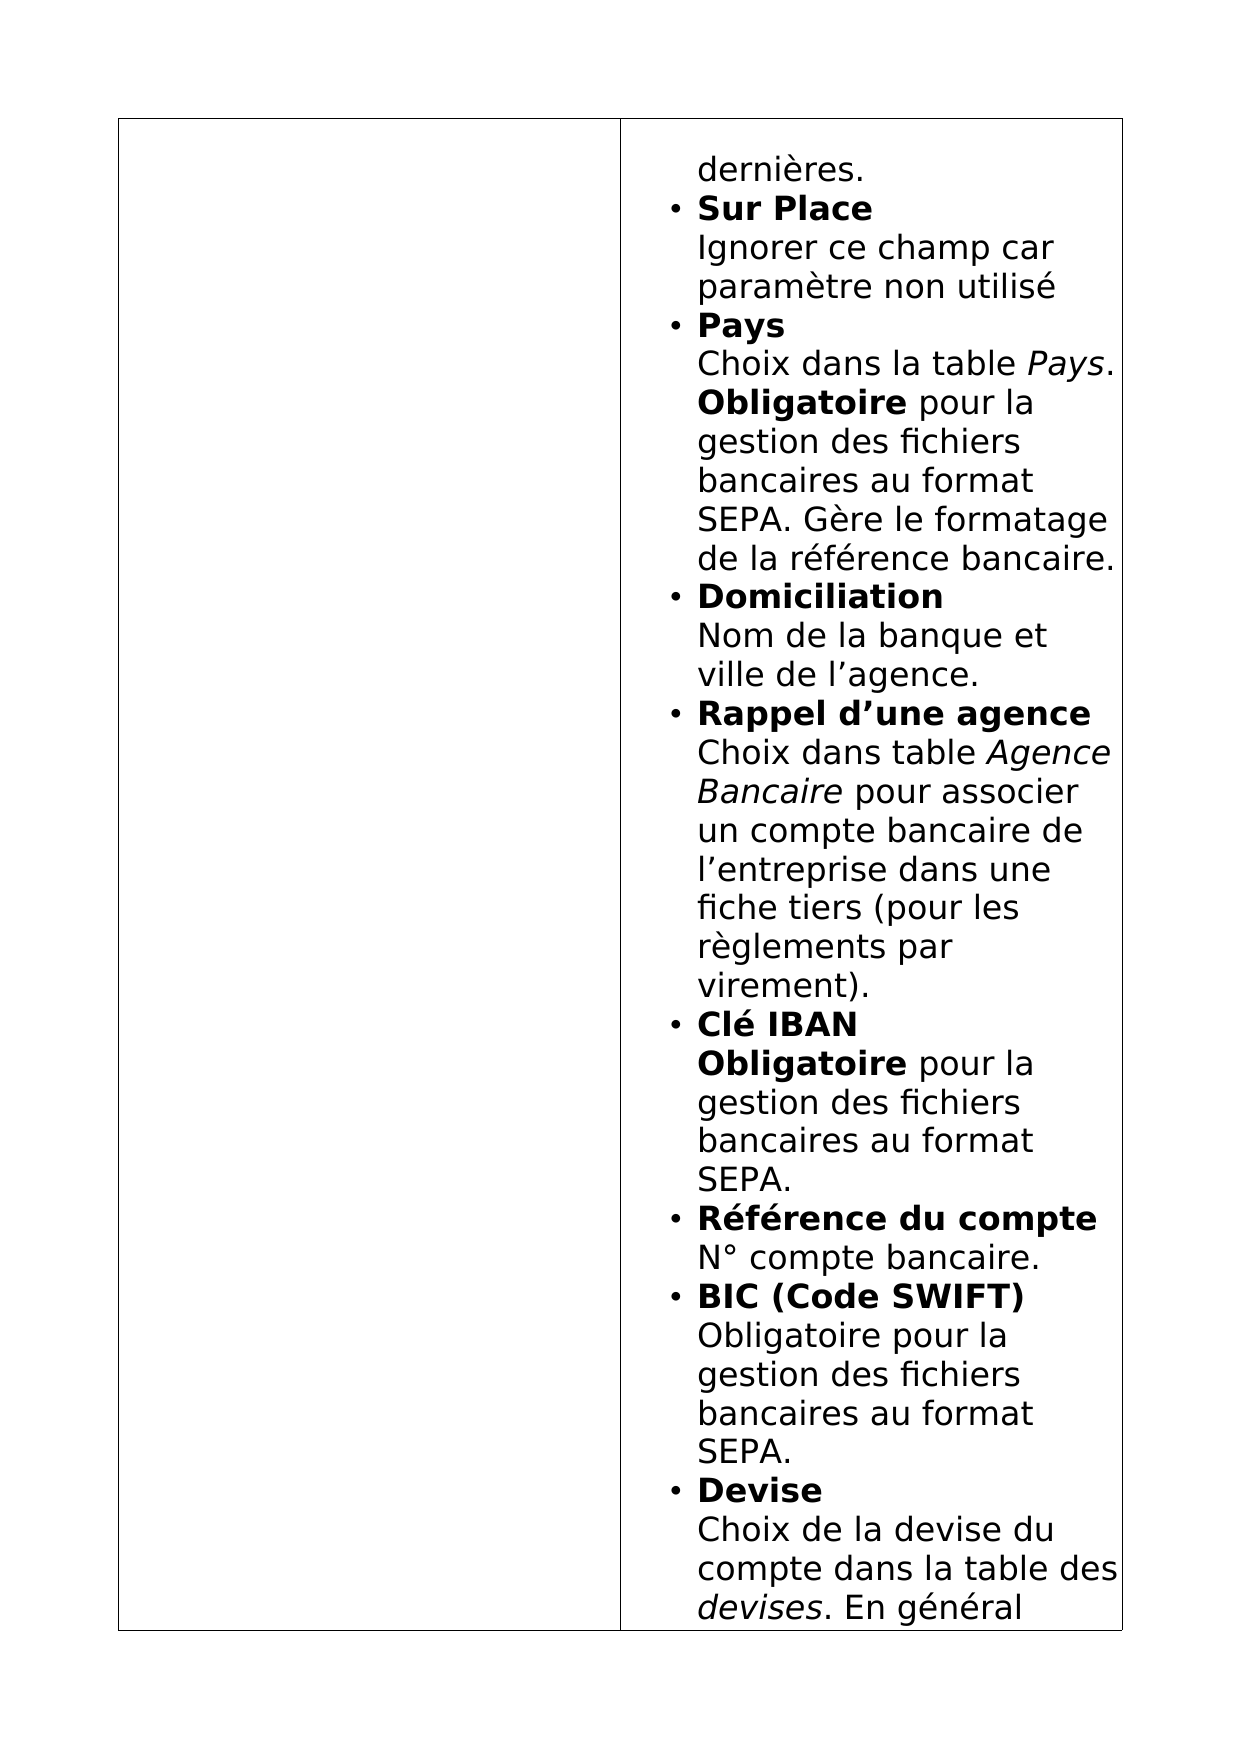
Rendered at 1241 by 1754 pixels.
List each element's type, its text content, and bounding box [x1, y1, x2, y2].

table_header [119, 119, 620, 1630]
table_header Par défaut A cocher pour la banque qui sera injectée en automatique dans le pied des pièces à la création de ces dernières. Sur Place Ignorer ce champ car paramètre non utilisé Pays Choix dans la table Pays. Obligatoire pour la gestion des fichiers bancaires au format SEPA. Gère le formatage de la référence bancaire. Domiciliation Nom de la banque et ville de l’agence. Rappel d’une agence Choix dans table Agence Bancaire pour associer un compte bancaire de l’entreprise dans une fiche tiers (pour les règlements par virement). Clé IBAN Obligatoire pour la gestion des fichiers bancaires au format SEPA. Référence du compte N° compte bancaire. BIC (Code SWIFT) Obligatoire pour la gestion des fichiers bancaires au format SEPA. Devise Choix de la devise du compte dans la table des devises. En général EURO sauf si gestion multi-devises du dossier. Référence du Mandat N° du RUM en cours de validité signé avec le tiers qui sera injecté dans les fichiers bancaires au format SEPA. Date du Mandat Date du RUM en cours de validité. Référence du Mandat précédent N° du RUM précédent le RUM en cours. Entité de rattachement Renseigner une entité pour que le compte bancaire y soit rattaché. Activité Sélectionner, si besoin, Appro ou Céréale. Type règlement Sélectionné le type de règlement (espèces, chèque, etc…) associé à ce compte bancaire. Type opération Sélectionné le type d'opération (achat, vente ou les 2) associé à ce compte bancaire. Ces deux informations (type de règlement et d'opération) permettent de faire remonter le bon RIB en pied de facture. Modèle d’écriture Modèle d’écriture à associer UNIQUEMENT si le RIB est utilisé dans la saisie d’une pièce d’acompte bancaire dans le cadre de la gestion des prêts avance récolte. Bque sélection paiemt auto A cocher pour paramétrer une banque du Négoce ou de la Coopérative à partir de laquelle les paiements automatiques seront faits. Banque à choisir lors du lancement du traitement de paiement automatique (champ Compte bancaire sélection céréale), afin de filtrer dans la séquence uniquement les tiers auxquels est rattachée cette banque. [621, 119, 1122, 1630]
